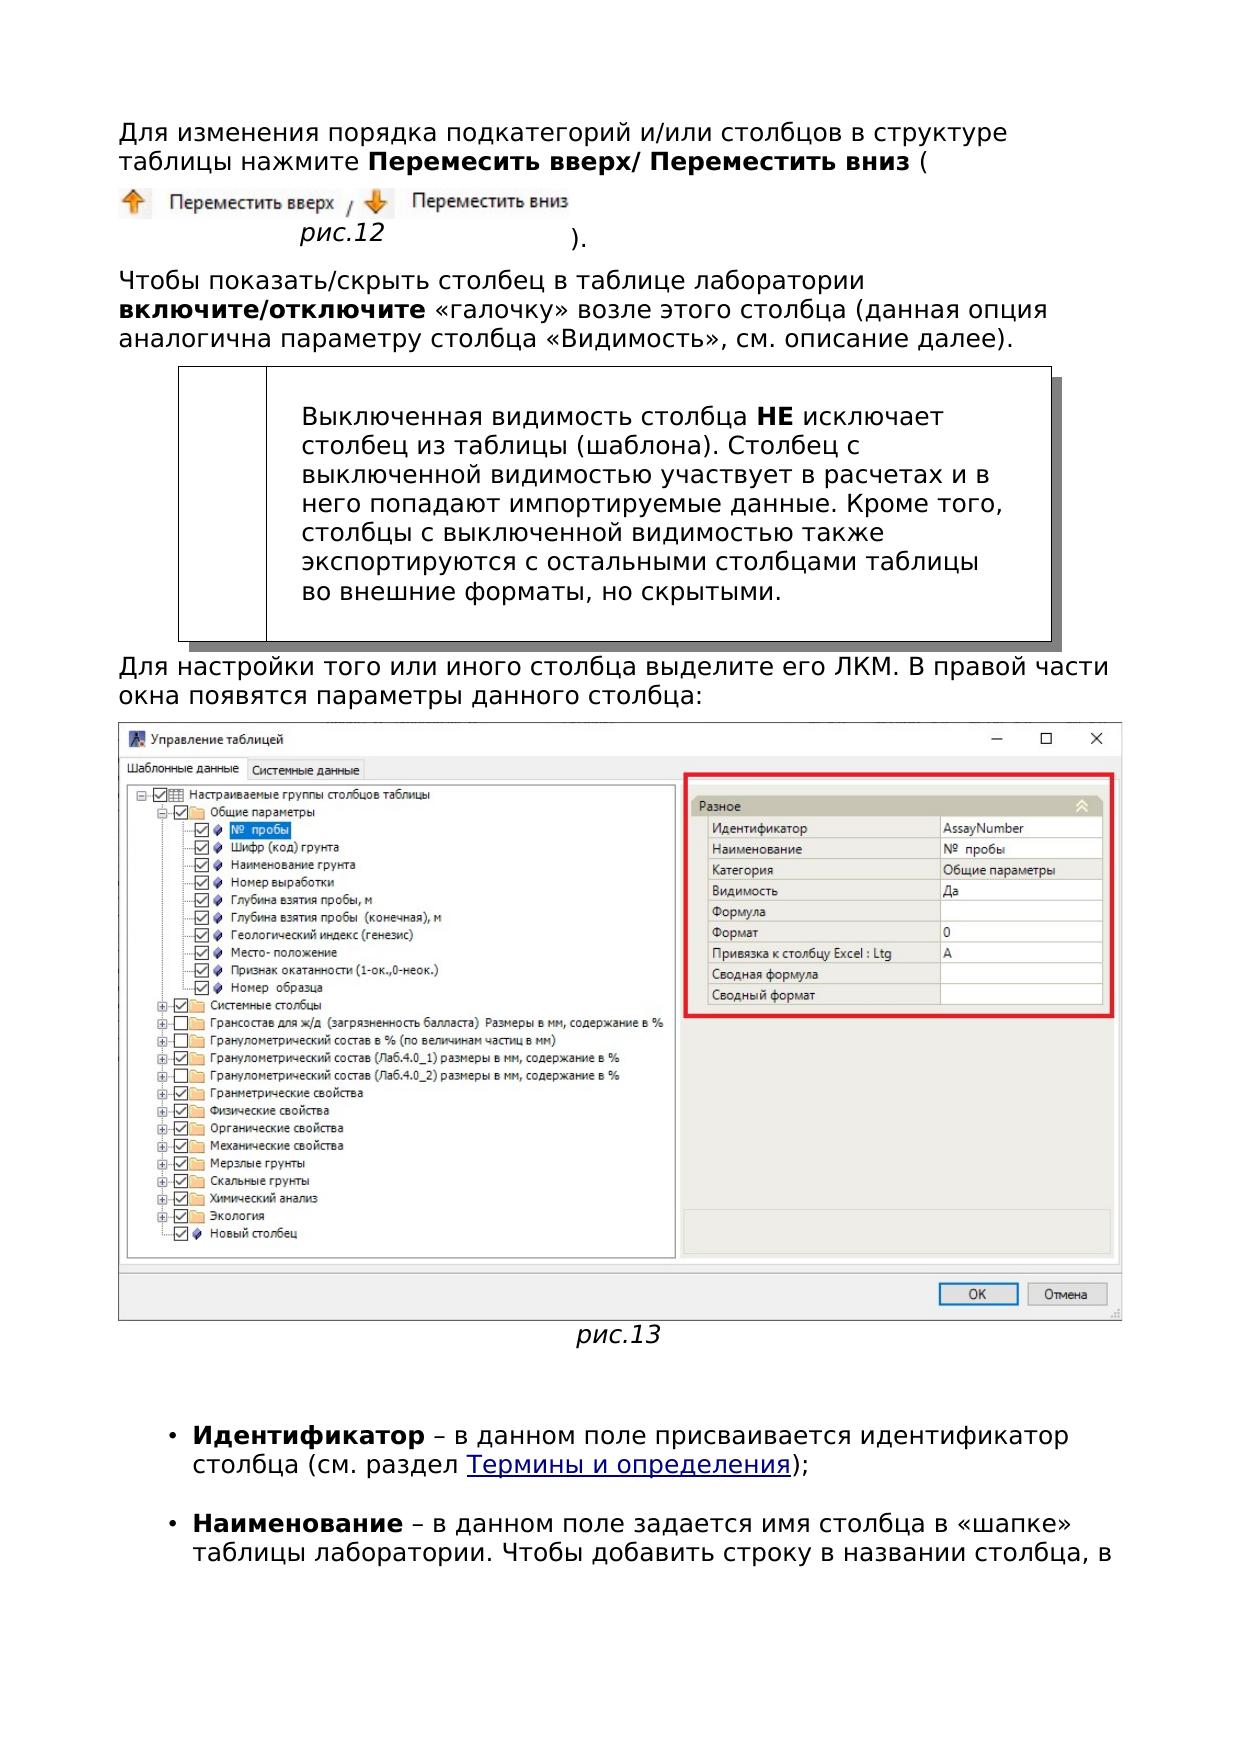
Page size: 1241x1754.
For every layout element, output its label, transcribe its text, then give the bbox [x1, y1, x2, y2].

table_header [179, 367, 266, 641]
text Для настройки того или иного столбца выделите его ЛКМ. В правой части окна появятся параметры данного столбца: [118, 652, 1122, 710]
picture [118, 722, 1123, 1321]
text Для изменения порядка подкатегорий и/или столбцов в структуре таблицы нажмите Перемесить вверх/ Переместить вниз (). [118, 118, 1122, 254]
table_header Выключенная видимость столбца НЕ исключает столбец из таблицы (шаблона). Столбец с выключенной видимостью участвует в расчетах и в него попадают импортируемые данные. Кроме того, столбцы с выключенной видимостью также экспортируются с остальными столбцами таблицы во внешние форматы, но скрытыми. [267, 367, 1051, 641]
list Идентификатор – в данном поле присваивается идентификатор столбца (см. раздел Термины и определения); [177, 1421, 1122, 1479]
text рис.12 [118, 219, 570, 248]
text рис.13 [118, 1321, 1122, 1350]
list Наименование – в данном поле задается имя столбца в «шапке» таблицы лаборатории. Чтобы добавить строку в названии столбца, в [177, 1509, 1122, 1567]
picture [118, 188, 570, 219]
text Чтобы показать/скрыть столбец в таблице лаборатории включите/отключите «галочку» возле этого столбца (данная опция аналогична параметру столбца «Видимость», см. описание далее). [118, 266, 1122, 354]
